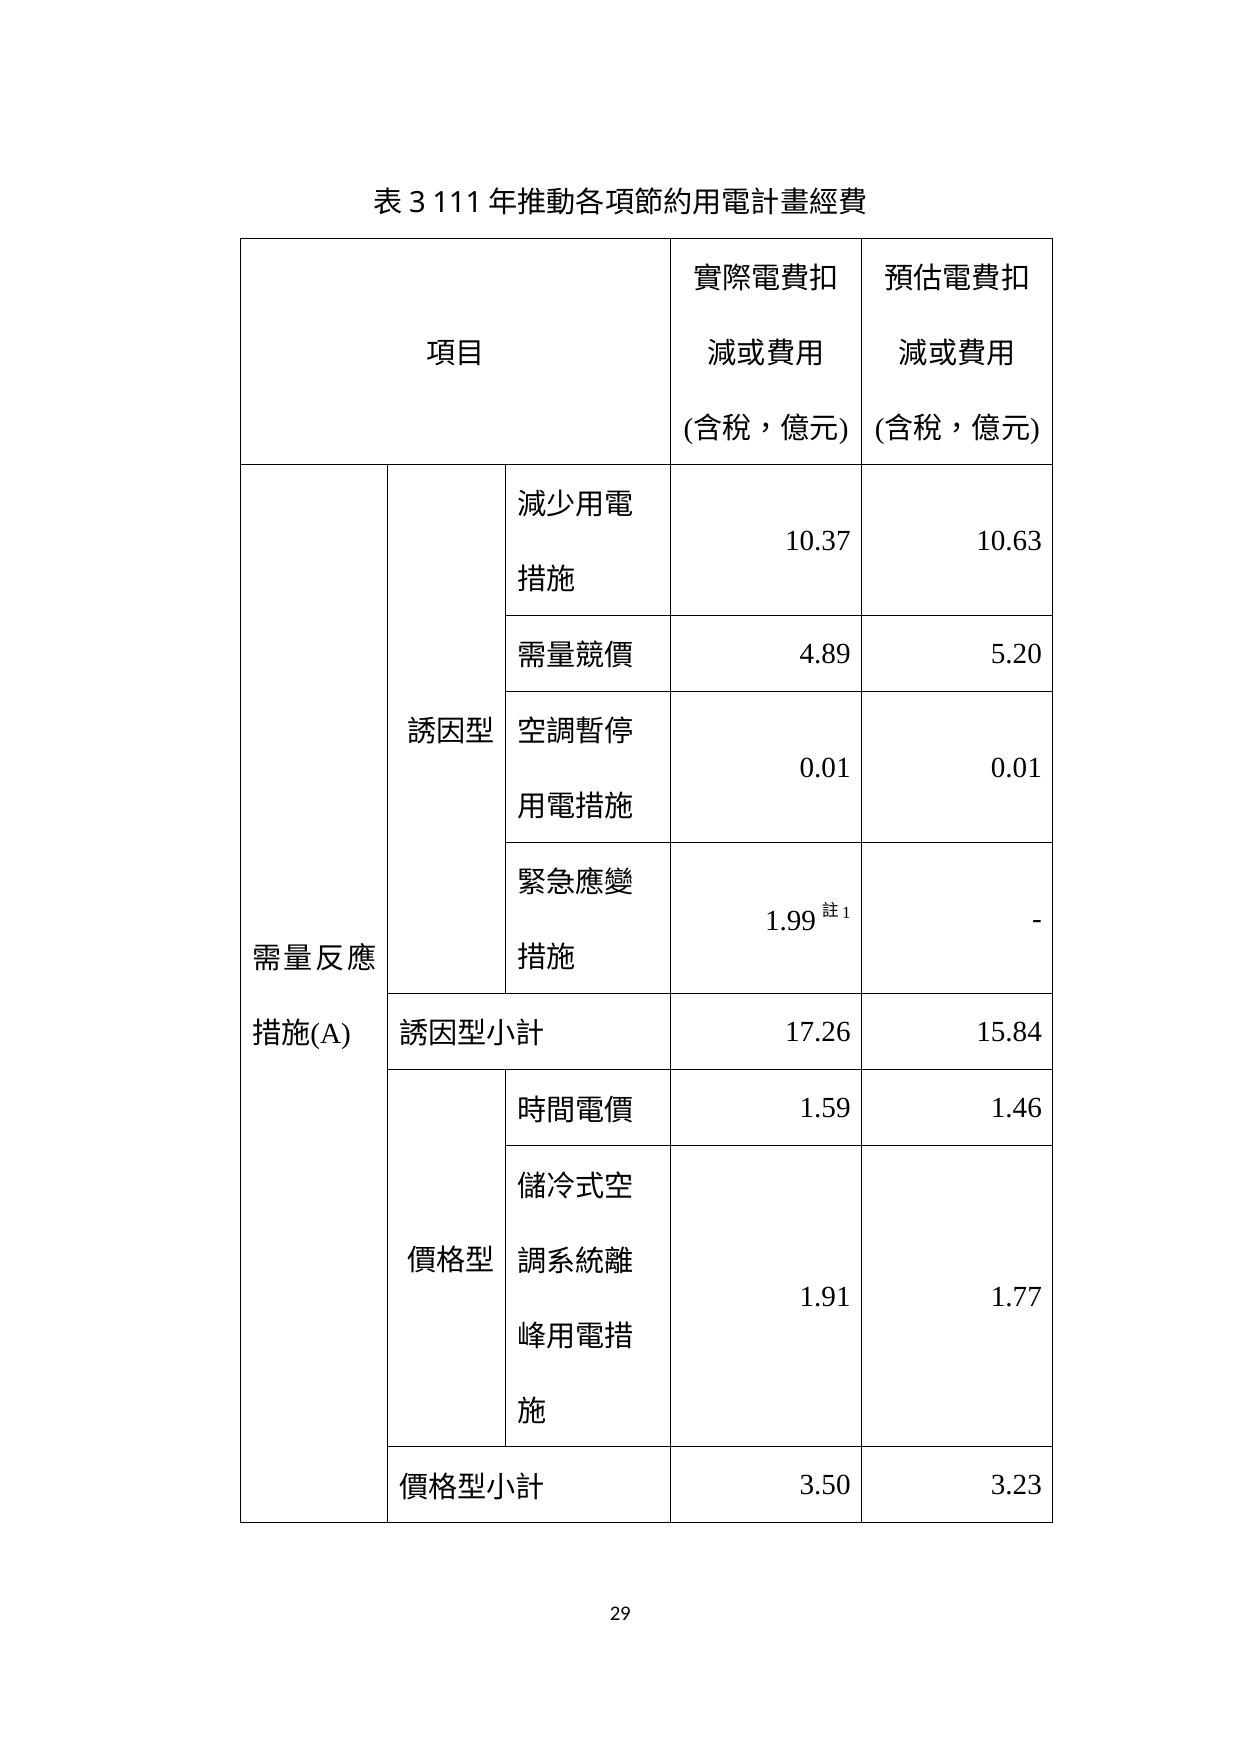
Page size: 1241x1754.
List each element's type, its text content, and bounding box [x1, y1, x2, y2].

table_cell 需量反應措施(A) [241, 465, 387, 1522]
table_cell 價格型小計 [388, 1447, 670, 1522]
table_cell 1.46 [862, 1070, 1052, 1145]
table_cell 0.01 [671, 692, 861, 842]
table_cell 誘因型 [388, 465, 505, 993]
table_cell 時間電價 [506, 1070, 670, 1145]
table_cell 儲冷式空調系統離峰用電措施 [506, 1146, 670, 1446]
table_cell 價格型 [388, 1070, 505, 1446]
table_header 項目 [241, 239, 670, 463]
table_cell - [862, 843, 1052, 993]
table_cell 減少用電措施 [506, 465, 670, 614]
table_cell 3.50 [671, 1447, 861, 1522]
table_header 預估電費扣減或費用 (含稅，億元) [862, 239, 1052, 463]
table_cell 空調暫停用電措施 [506, 692, 670, 842]
table_cell 1.59 [671, 1070, 861, 1145]
table_cell 3.23 [862, 1447, 1052, 1522]
table_header 實際電費扣減或費用 (含稅，億元) [671, 239, 861, 463]
table_cell 緊急應變措施 [506, 843, 670, 993]
table_cell 誘因型小計 [388, 994, 670, 1069]
table_cell 10.63 [862, 465, 1052, 614]
text 表 3 111年推動各項節約用電計畫經費 [187, 162, 1053, 237]
table_cell 15.84 [862, 994, 1052, 1069]
table_cell 1.91 [671, 1146, 861, 1446]
table_cell 5.20 [862, 616, 1052, 691]
table_cell 1.99註1 [671, 843, 861, 993]
table_cell 需量競價 [506, 616, 670, 691]
table_cell 0.01 [862, 692, 1052, 842]
table_cell 4.89 [671, 616, 861, 691]
table_cell 10.37 [671, 465, 861, 614]
table_cell 17.26 [671, 994, 861, 1069]
table_cell 1.77 [862, 1146, 1052, 1446]
